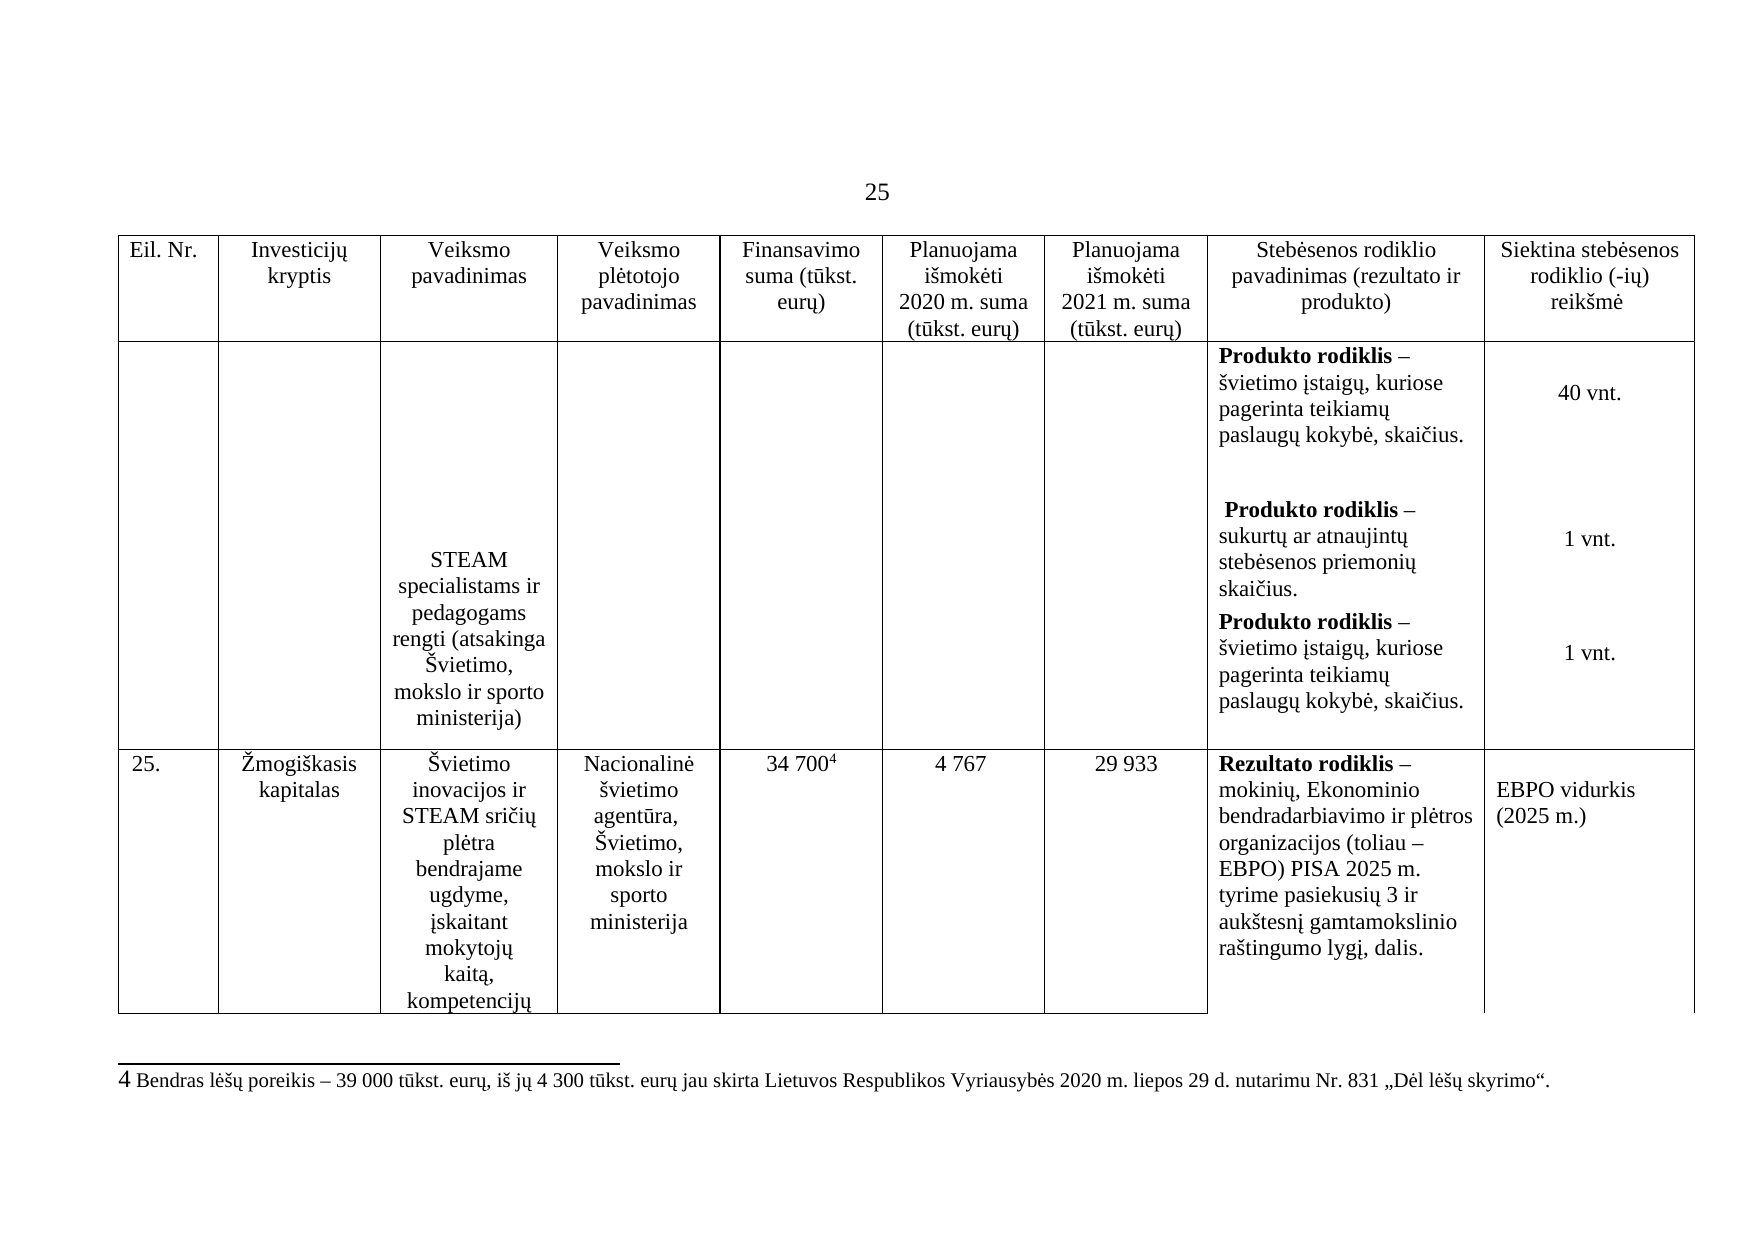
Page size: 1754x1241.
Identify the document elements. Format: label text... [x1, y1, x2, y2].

table_header Planuojama išmokėti 2020 m. suma (tūkst. eurų) [883, 236, 1044, 341]
table_cell Produkto rodiklis – švietimo įstaigų, kuriose pagerinta teikiamų paslaugų kokybė, skaičius. [1208, 607, 1484, 749]
table_header Veiksmo plėtotojo pavadinimas [558, 236, 719, 341]
table_header Veiksmo pavadinimas [381, 236, 557, 341]
table_cell 4 767 [883, 750, 1044, 1013]
table_cell 1 vnt. [1485, 495, 1694, 607]
table_header Investicijų kryptis [219, 236, 380, 341]
table_cell [1045, 342, 1207, 749]
table_cell 40 vnt. [1485, 342, 1694, 495]
table_cell [558, 342, 719, 749]
table_cell STEAM specialistams ir pedagogams rengti (atsakinga Švietimo, mokslo ir sporto ministerija) [381, 342, 557, 749]
table_cell [119, 342, 218, 749]
table_header Eil. Nr. [119, 236, 218, 341]
table_cell EBPO vidurkis (2025 m.) [1485, 750, 1694, 1013]
table_cell Švietimo inovacijos ir STEAM sričių plėtra bendrajame ugdyme, įskaitant mokytojų kaitą, kompetencijų [381, 750, 557, 1013]
table_cell 25. [119, 750, 218, 1013]
table_cell [721, 342, 882, 749]
table_cell Rezultato rodiklis – mokinių, Ekonominio bendradarbiavimo ir plėtros organizacijos (toliau – EBPO) PISA 2025 m. tyrime pasiekusių 3 ir aukštesnį gamtamokslinio raštingumo lygį, dalis. [1208, 750, 1484, 1013]
table_header Siektina stebėsenos rodiklio (-ių) reikšmė [1485, 236, 1694, 341]
table_header Stebėsenos rodiklio pavadinimas (rezultato ir produkto) [1208, 236, 1484, 341]
table_cell Produkto rodiklis – švietimo įstaigų, kuriose pagerinta teikiamų paslaugų kokybė, skaičius. [1208, 342, 1484, 495]
table_cell 29 933 [1045, 750, 1207, 1013]
table_cell [219, 342, 380, 749]
table_cell Nacionalinė švietimo agentūra, Švietimo, mokslo ir sporto ministerija [558, 750, 719, 1013]
table_cell Produkto rodiklis – sukurtų ar atnaujintų stebėsenos priemonių skaičius. [1208, 495, 1484, 607]
table_header Finansavimo suma (tūkst. eurų) [721, 236, 882, 341]
table_cell Žmogiškasis kapitalas [219, 750, 380, 1013]
table_header Planuojama išmokėti 2021 m. suma (tūkst. eurų) [1045, 236, 1207, 341]
table_cell 1 vnt. [1485, 607, 1694, 749]
table_cell [883, 342, 1044, 749]
table_cell 34 700 [721, 750, 882, 1013]
